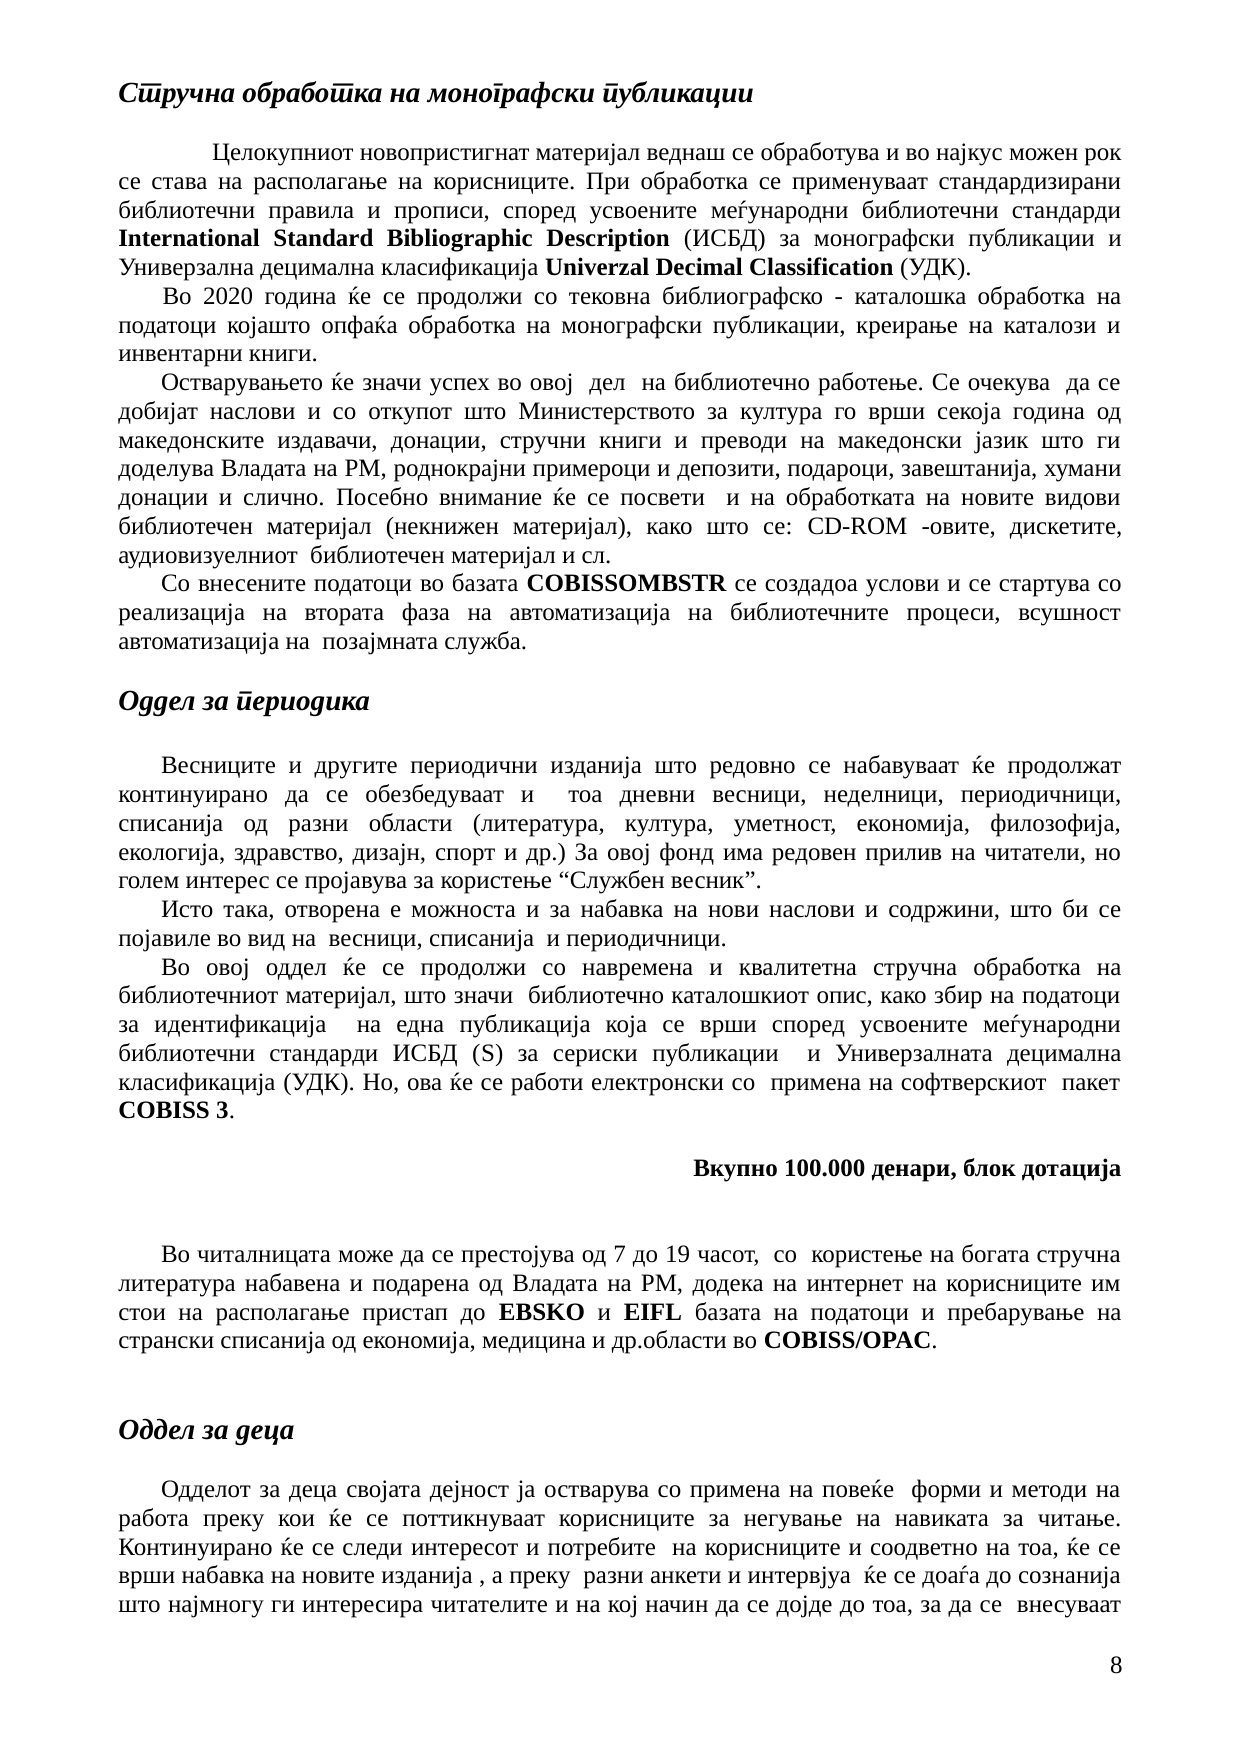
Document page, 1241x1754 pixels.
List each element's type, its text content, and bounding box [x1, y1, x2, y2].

text Исто така, отворена е можноста и за набавка на нови наслови и содржини, што би се појавиле во вид на весници, списанија и периодичници. [118, 894, 1122, 952]
text Во овој оддел ќе се продолжи со навремена и квалитетна стручна обработка на библиотечниот материјал, што значи библиотечно каталошкиот опис, како збир на податоци за идентификација на една публикација која се врши според усвоените меѓународни библиотечни стандарди ИСБД (S) за сериски публикации и Универзалната децимална класификација (УДК). Но, ова ќе се работи електронски со примена на софтверскиот пакет COBISS 3. [118, 952, 1122, 1124]
text Стручна обработка на монографски публикации [118, 75, 1122, 108]
text Во читалницата може да се престојува од 7 до 19 часот, со користење на богата стручна литература набавена и подарена од Владата на РМ, додека на интернет на корисниците им стои на располагање пристап до EBSKO и EIFL базата на податоци и пребарување на странски списанија од економија, медицина и др.области во COBISS/OPAС. [118, 1239, 1122, 1354]
text Одделот за деца својата дејност ја остварува со примена на повеќе форми и методи на работа преку кои ќе се поттикнуваат корисниците за негување на навиката за читање. Континуирано ќе се следи интересот и потребите на корисниците и соодветно на тоа, ќе се врши набавка на новите изданија , а преку разни анкети и интервјуа ќе се доаѓа до сознанија што најмногу ги интересира читателите и на кој начин да се дојде до тоа, за да се внесуваат [118, 1474, 1122, 1618]
text Оддел за деца [118, 1412, 1122, 1445]
text Весниците и другите периодични изданија што редовно се набавуваат ќе продолжат континуирано да се обезбедуваат и тоа дневни весници, неделници, периодичници, списанија од разни области (литература, култура, уметност, економија, филозофија, екологија, здравство, дизајн, спорт и др.) За овој фонд има редовен прилив на читатели, но голем интерес се пројавува за користење “Службен весник”. [118, 751, 1122, 894]
text Во 2020 година ќе се продолжи со тековна библиографско - каталошка обработка на податоци којашто опфаќа обработка на монографски публикации, креирање на каталози и инвентарни книги. [118, 281, 1122, 367]
text Вкупно 100.000 денари, блок дотација [118, 1153, 1122, 1182]
text Остварувањето ќе значи успех во овој дел на библиотечно работење. Се очекува да се добијат наслови и со откупот што Министерството за култура го врши секоја година од македонските издавачи, донации, стручни книги и преводи на македонски јазик што ги доделува Владата на РМ, роднокрајни примероци и депозити, подароци, завештанија, хумани донации и слично. Посебно внимание ќе се посвети и на обработката на новите видови библиотечен материјал (некнижен материјал), како што се: CD-ROM -овите, дискетите, аудиовизуелниот библиотечен материјал и сл. [118, 367, 1122, 568]
text Со внесените податоци во базата COBISSOMBSTR се создадоа услови и се стартува со реализација на втората фаза на автоматизација на библиотечните процеси, всушност автоматизација на позајмната служба. [118, 568, 1122, 655]
text Оддел за периодика [118, 683, 1122, 717]
text Целокупниот новопристигнат материјал веднаш се обработува и во најкус можен рок се става на располагање на корисниците. При обработка се применуваат стандардизирани библиотечни правила и прописи, според усвоените меѓународни библиотечни стандарди International Standard Bibliographic Description (ИСБД) за монографски публикации и Универзална децимална класификација Univerzal Decimal Classification (УДК). [118, 137, 1122, 281]
